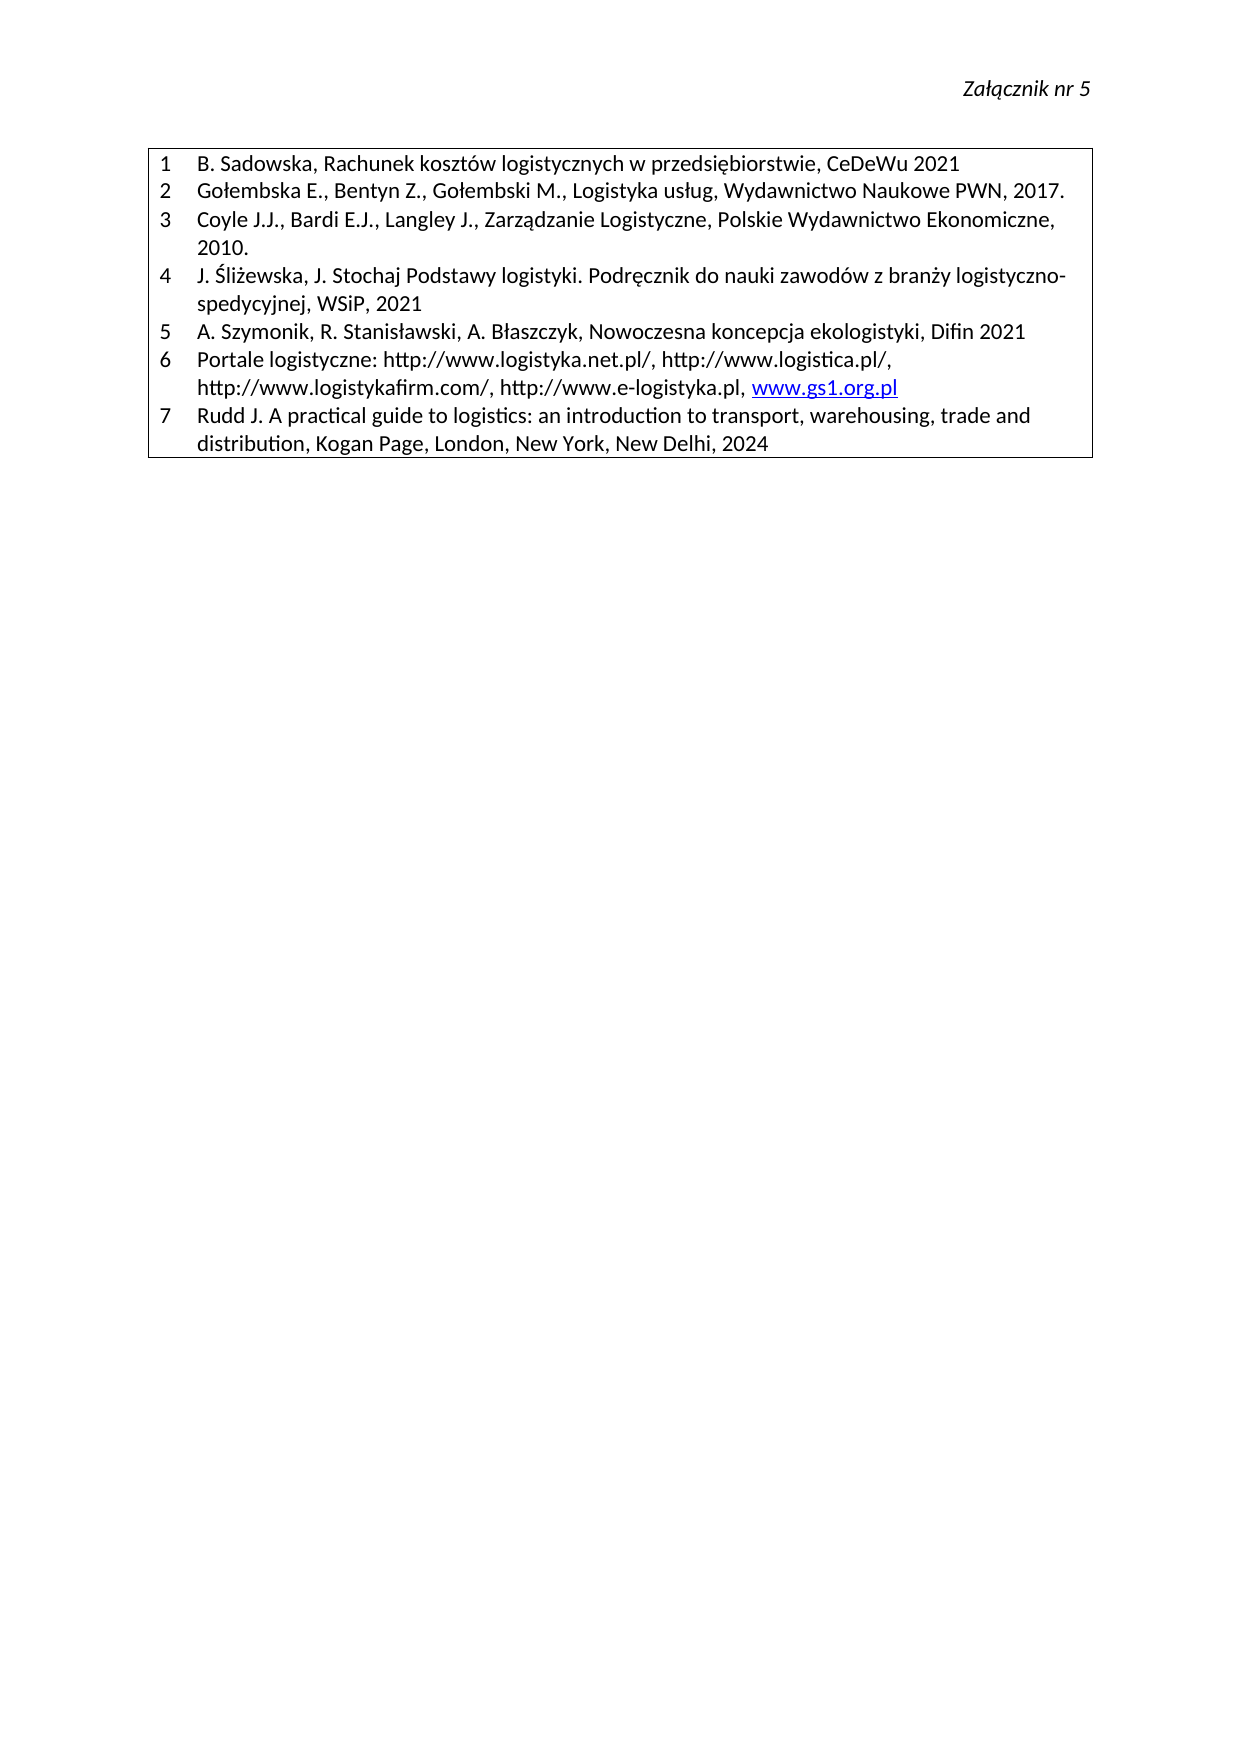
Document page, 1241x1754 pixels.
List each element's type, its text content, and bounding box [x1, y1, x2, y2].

table_cell B. Sadowska, Rachunek kosztów logistycznych w przedsiębiorstwie, CeDeWu 2021 Gołembska E., Bentyn Z., Gołembski M., Logistyka usług, Wydawnictwo Naukowe PWN, 2017. Coyle J.J., Bardi E.J., Langley J., Zarządzanie Logistyczne, Polskie Wydawnictwo Ekonomiczne, 2010. J. Śliżewska, J. Stochaj Podstawy logistyki. Podręcznik do nauki zawodów z branży logistyczno-spedycyjnej, WSiP, 2021 A. Szymonik, R. Stanisławski, A. Błaszczyk, Nowoczesna koncepcja ekologistyki, Difin 2021 Portale logistyczne: http://www.logistyka.net.pl/, http://www.logistica.pl/, http://www.logistykafirm.com/, http://www.e-logistyka.pl, www.gs1.org.pl Rudd J. A practical guide to logistics: an introduction to transport, warehousing, trade and distribution, Kogan Page, London, New York, New Delhi, 2024 [149, 149, 1092, 457]
